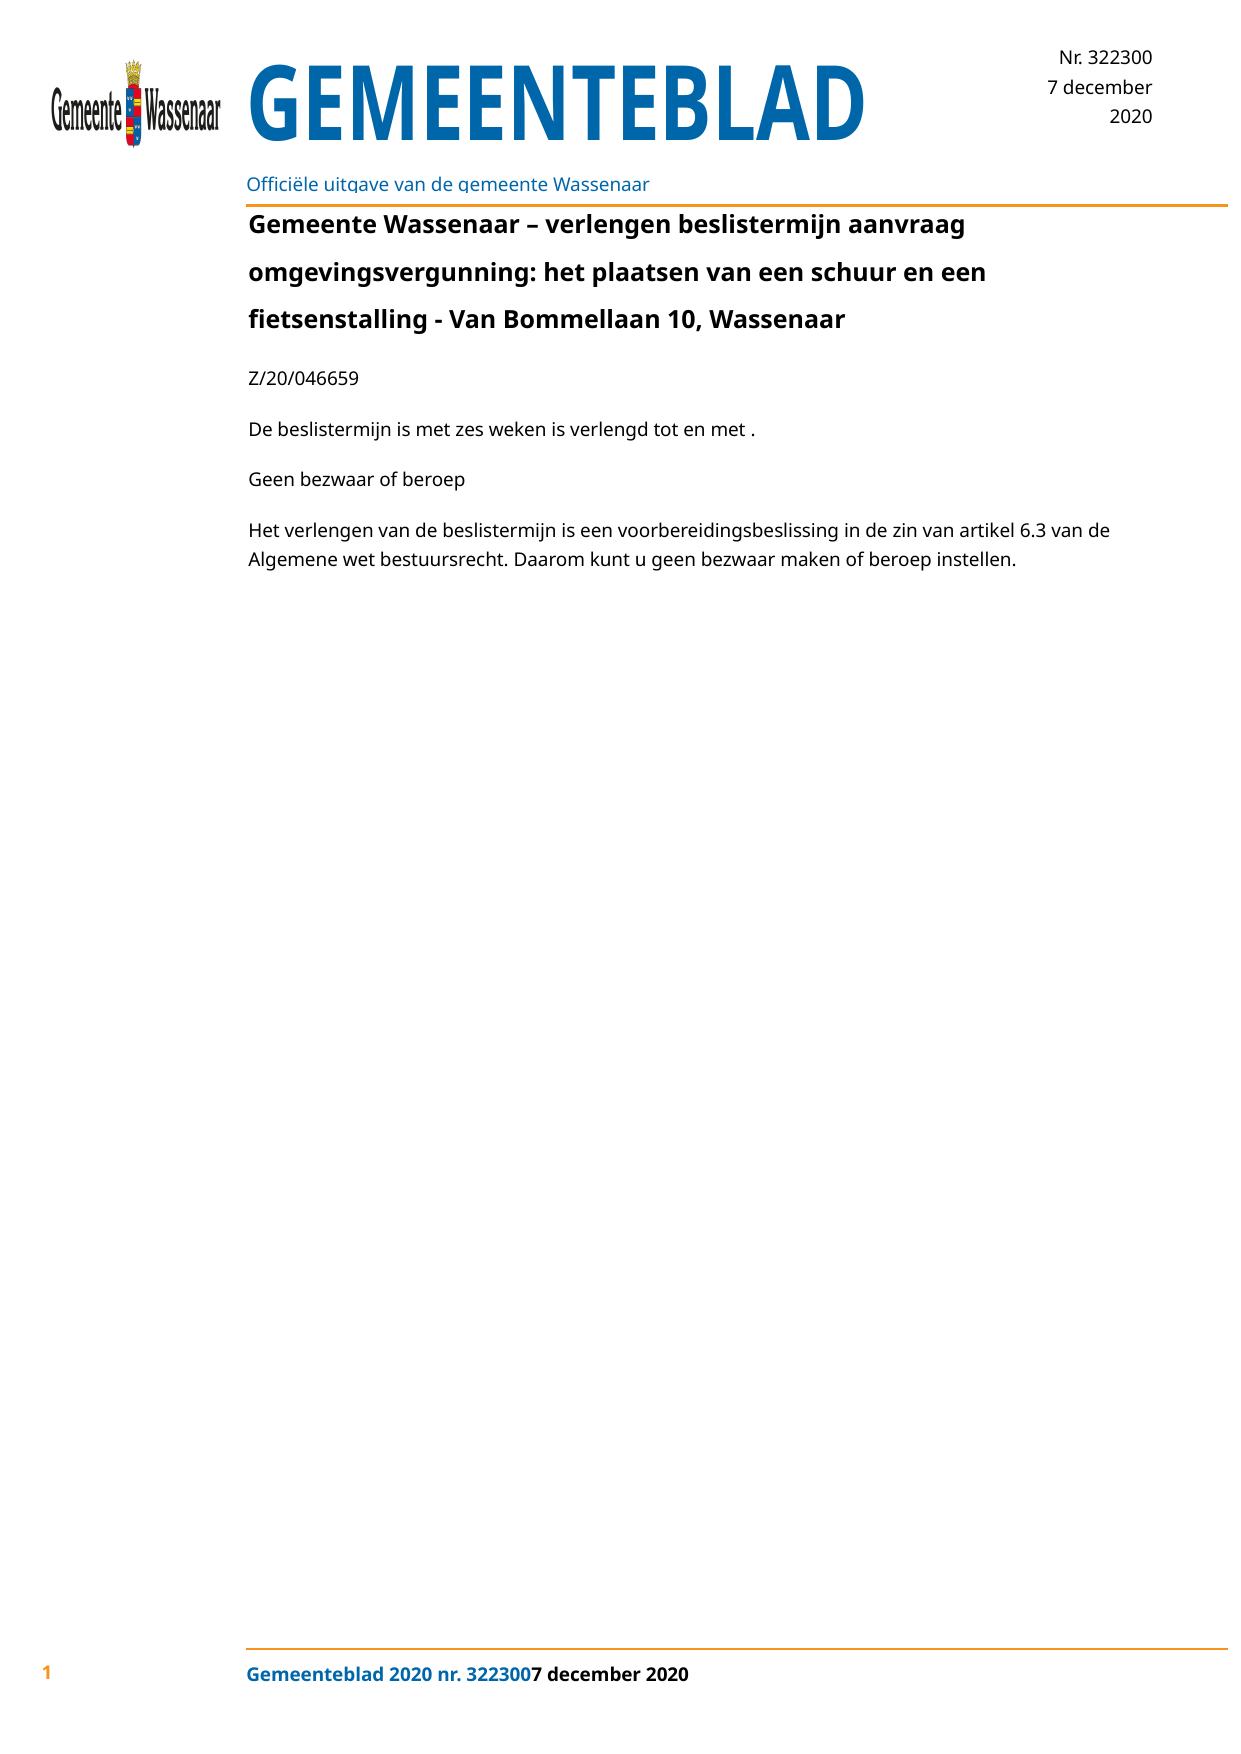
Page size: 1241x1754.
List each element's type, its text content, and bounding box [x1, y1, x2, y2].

text Z/20/046659 [248, 366, 1152, 391]
text Geen bezwaar of beroep [248, 466, 1152, 492]
text Gemeente Wassenaar – verlengen beslistermijn aanvraag omgevingsvergunning: het plaatsen van een schuur en een fietsenstalling - Van Bommellaan 10, Wassenaar [248, 207, 1152, 336]
text Het verlengen van de beslistermijn is een voorbereidingsbeslissing in de zin van artikel 6.3 van de Algemene wet bestuursrecht. Daarom kunt u geen bezwaar maken of beroep instellen. [248, 517, 1152, 572]
picture [41, 47, 231, 172]
text De beslistermijn is met zes weken is verlengd tot en met . [248, 416, 1152, 442]
